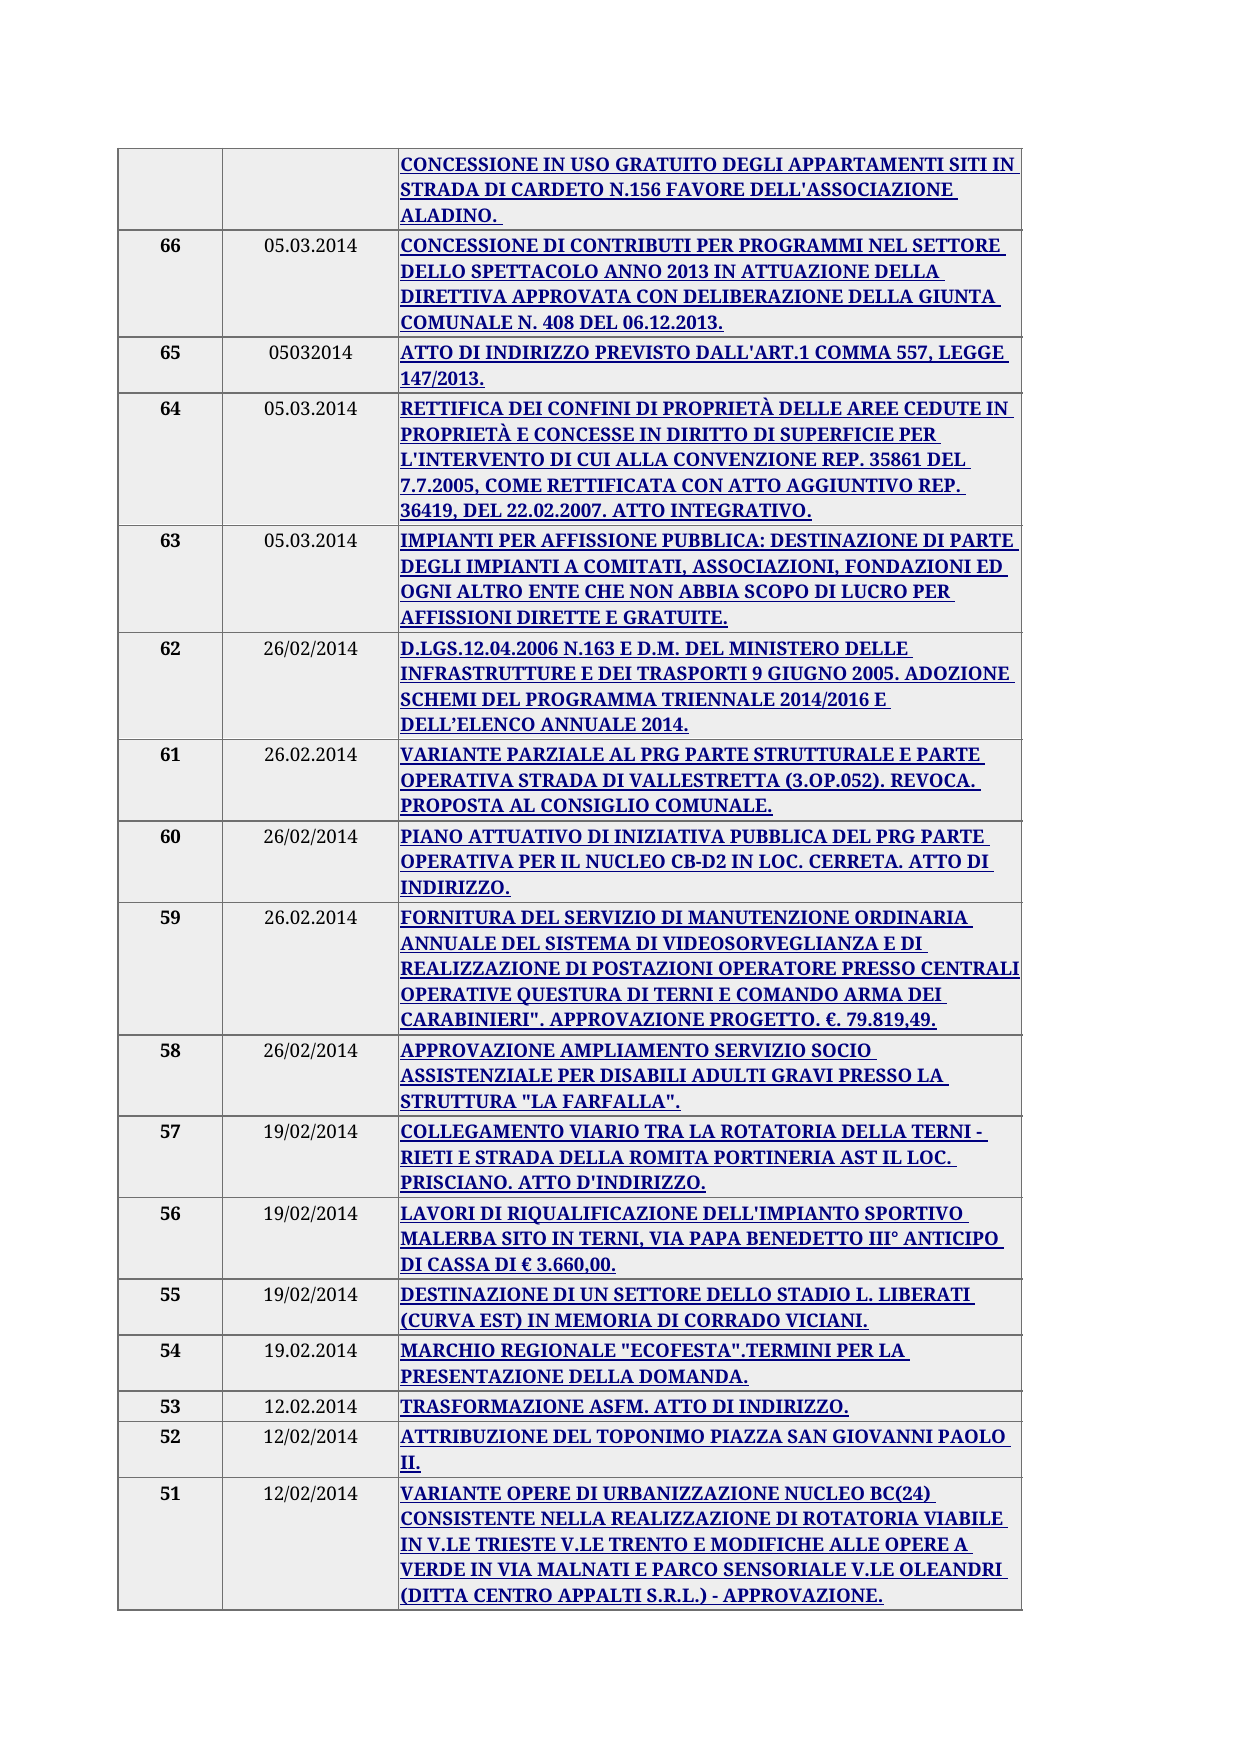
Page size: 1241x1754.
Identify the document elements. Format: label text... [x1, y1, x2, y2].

table_cell 19/02/2014 [223, 1198, 398, 1278]
table_cell 59 [119, 903, 222, 1034]
table_cell 62 [119, 633, 222, 738]
table_cell DESTINAZIONE DI UN SETTORE DELLO STADIO L. LIBERATI (CURVA EST) IN MEMORIA DI CORRADO VICIANI. [399, 1280, 1021, 1334]
table_cell 05.03.2014 [223, 394, 398, 524]
table_cell 60 [119, 822, 222, 901]
table_cell IMPIANTI PER AFFISSIONE PUBBLICA: DESTINAZIONE DI PARTE DEGLI IMPIANTI A COMITATI, ASSOCIAZIONI, FONDAZIONI ED OGNI ALTRO ENTE CHE NON ABBIA SCOPO DI LUCRO PER AFFISSIONI DIRETTE E GRATUITE. [399, 526, 1021, 631]
table_cell LAVORI DI RIQUALIFICAZIONE DELL'IMPIANTO SPORTIVO MALERBA SITO IN TERNI, VIA PAPA BENEDETTO III° ANTICIPO DI CASSA DI € 3.660,00. [399, 1198, 1021, 1278]
table_cell [119, 149, 222, 229]
table_cell CONCESSIONE IN USO GRATUITO DEGLI APPARTAMENTI SITI IN STRADA DI CARDETO N.156 FAVORE DELL'ASSOCIAZIONE ALADINO. [399, 149, 1021, 229]
table_cell 56 [119, 1198, 222, 1278]
table_cell VARIANTE PARZIALE AL PRG PARTE STRUTTURALE E PARTE OPERATIVA STRADA DI VALLESTRETTA (3.OP.052). REVOCA. PROPOSTA AL CONSIGLIO COMUNALE. [399, 740, 1021, 820]
table_cell 65 [119, 338, 222, 392]
table_cell 54 [119, 1336, 222, 1390]
table_cell MARCHIO REGIONALE "ECOFESTA".TERMINI PER LA PRESENTAZIONE DELLA DOMANDA. [399, 1336, 1021, 1390]
table_cell 26/02/2014 [223, 822, 398, 901]
table_cell [223, 149, 398, 229]
table_cell 58 [119, 1036, 222, 1115]
table_cell 52 [119, 1422, 222, 1476]
table_cell RETTIFICA DEI CONFINI DI PROPRIETÀ DELLE AREE CEDUTE IN PROPRIETÀ E CONCESSE IN DIRITTO DI SUPERFICIE PER L'INTERVENTO DI CUI ALLA CONVENZIONE REP. 35861 DEL 7.7.2005, COME RETTIFICATA CON ATTO AGGIUNTIVO REP. 36419, DEL 22.02.2007. ATTO INTEGRATIVO. [399, 394, 1021, 524]
table_cell 63 [119, 526, 222, 631]
table_cell 53 [119, 1392, 222, 1421]
table_cell CONCESSIONE DI CONTRIBUTI PER PROGRAMMI NEL SETTORE DELLO SPETTACOLO ANNO 2013 IN ATTUAZIONE DELLA DIRETTIVA APPROVATA CON DELIBERAZIONE DELLA GIUNTA COMUNALE N. 408 DEL 06.12.2013. [399, 231, 1021, 336]
table_cell 12/02/2014 [223, 1478, 398, 1609]
table_cell ATTRIBUZIONE DEL TOPONIMO PIAZZA SAN GIOVANNI PAOLO II. [399, 1422, 1021, 1476]
table_cell 26/02/2014 [223, 1036, 398, 1115]
table_cell 05032014 [223, 338, 398, 392]
table_cell 61 [119, 740, 222, 820]
table_cell ATTO DI INDIRIZZO PREVISTO DALL'ART.1 COMMA 557, LEGGE 147/2013. [399, 338, 1021, 392]
table_cell 64 [119, 394, 222, 524]
table_cell 55 [119, 1280, 222, 1334]
table_cell FORNITURA DEL SERVIZIO DI MANUTENZIONE ORDINARIA ANNUALE DEL SISTEMA DI VIDEOSORVEGLIANZA E DI REALIZZAZIONE DI POSTAZIONI OPERATORE PRESSO CENTRALI OPERATIVE QUESTURA DI TERNI E COMANDO ARMA DEI CARABINIERI". APPROVAZIONE PROGETTO. €. 79.819,49. [399, 903, 1021, 1034]
table_cell 12/02/2014 [223, 1422, 398, 1476]
table_cell 26/02/2014 [223, 633, 398, 738]
table_cell VARIANTE OPERE DI URBANIZZAZIONE NUCLEO BC(24) CONSISTENTE NELLA REALIZZAZIONE DI ROTATORIA VIABILE IN V.LE TRIESTE V.LE TRENTO E MODIFICHE ALLE OPERE A VERDE IN VIA MALNATI E PARCO SENSORIALE V.LE OLEANDRI (DITTA CENTRO APPALTI S.R.L.) - APPROVAZIONE. [399, 1478, 1021, 1609]
table_cell 19/02/2014 [223, 1280, 398, 1334]
table_cell 26.02.2014 [223, 740, 398, 820]
table_cell D.LGS.12.04.2006 N.163 E D.M. DEL MINISTERO DELLE INFRASTRUTTURE E DEI TRASPORTI 9 GIUGNO 2005. ADOZIONE SCHEMI DEL PROGRAMMA TRIENNALE 2014/2016 E DELL’ELENCO ANNUALE 2014. [399, 633, 1021, 738]
table_cell 66 [119, 231, 222, 336]
table_cell 51 [119, 1478, 222, 1609]
table_cell COLLEGAMENTO VIARIO TRA LA ROTATORIA DELLA TERNI - RIETI E STRADA DELLA ROMITA PORTINERIA AST IL LOC. PRISCIANO. ATTO D'INDIRIZZO. [399, 1117, 1021, 1197]
table_cell 19.02.2014 [223, 1336, 398, 1390]
table_cell PIANO ATTUATIVO DI INIZIATIVA PUBBLICA DEL PRG PARTE OPERATIVA PER IL NUCLEO CB-D2 IN LOC. CERRETA. ATTO DI INDIRIZZO. [399, 822, 1021, 901]
table_cell 05.03.2014 [223, 231, 398, 336]
table_cell TRASFORMAZIONE ASFM. ATTO DI INDIRIZZO. [399, 1392, 1021, 1421]
table_cell 57 [119, 1117, 222, 1197]
table_cell 26.02.2014 [223, 903, 398, 1034]
table_cell 05.03.2014 [223, 526, 398, 631]
table_cell APPROVAZIONE AMPLIAMENTO SERVIZIO SOCIO ASSISTENZIALE PER DISABILI ADULTI GRAVI PRESSO LA STRUTTURA "LA FARFALLA". [399, 1036, 1021, 1115]
table_cell 19/02/2014 [223, 1117, 398, 1197]
table_cell 12.02.2014 [223, 1392, 398, 1421]
